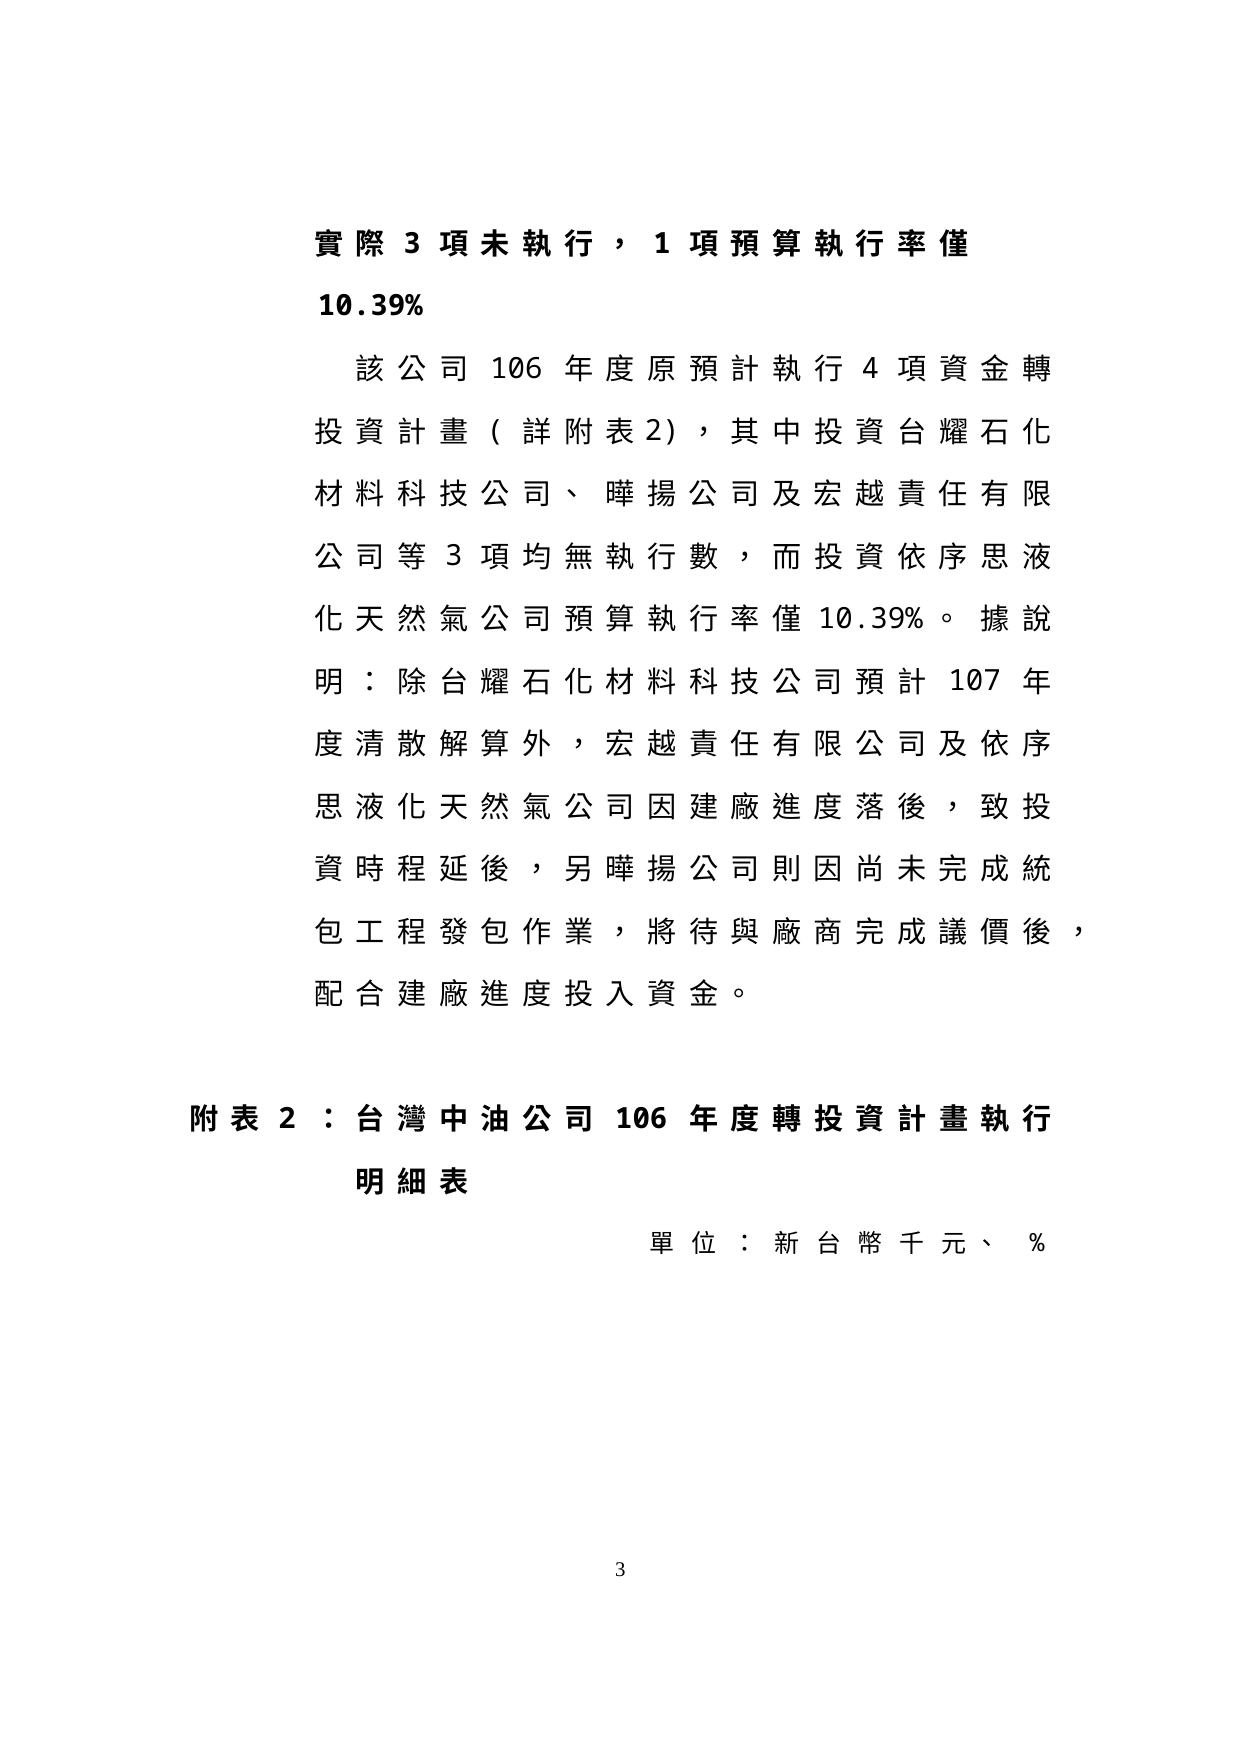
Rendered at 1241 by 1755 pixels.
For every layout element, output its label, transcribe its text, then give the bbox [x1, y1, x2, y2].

text 附表2：台灣中油公司106年度轉投資計畫執行明細表 [183, 1075, 1058, 1200]
text 該公司106年度原預計執行4項資金轉投資計畫(詳附表2)，其中投資台耀石化材料科技公司、曄揚公司及宏越責任有限公司等3項均無執行數，而投資依序思液化天然氣公司預算執行率僅10.39%。據說明：除台耀石化材料科技公司預計107年度清散解算外，宏越責任有限公司及依序思液化天然氣公司因建廠進度落後，致投資時程延後，另曄揚公司則因尚未完成統包工程發包作業，將待與廠商完成議價後，配合建廠進度投入資金。 [271, 325, 1058, 1013]
text 單位：新台幣千元、% [287, 1200, 1058, 1263]
text 實際3項未執行，1項預算執行率僅10.39% [242, 200, 1058, 325]
